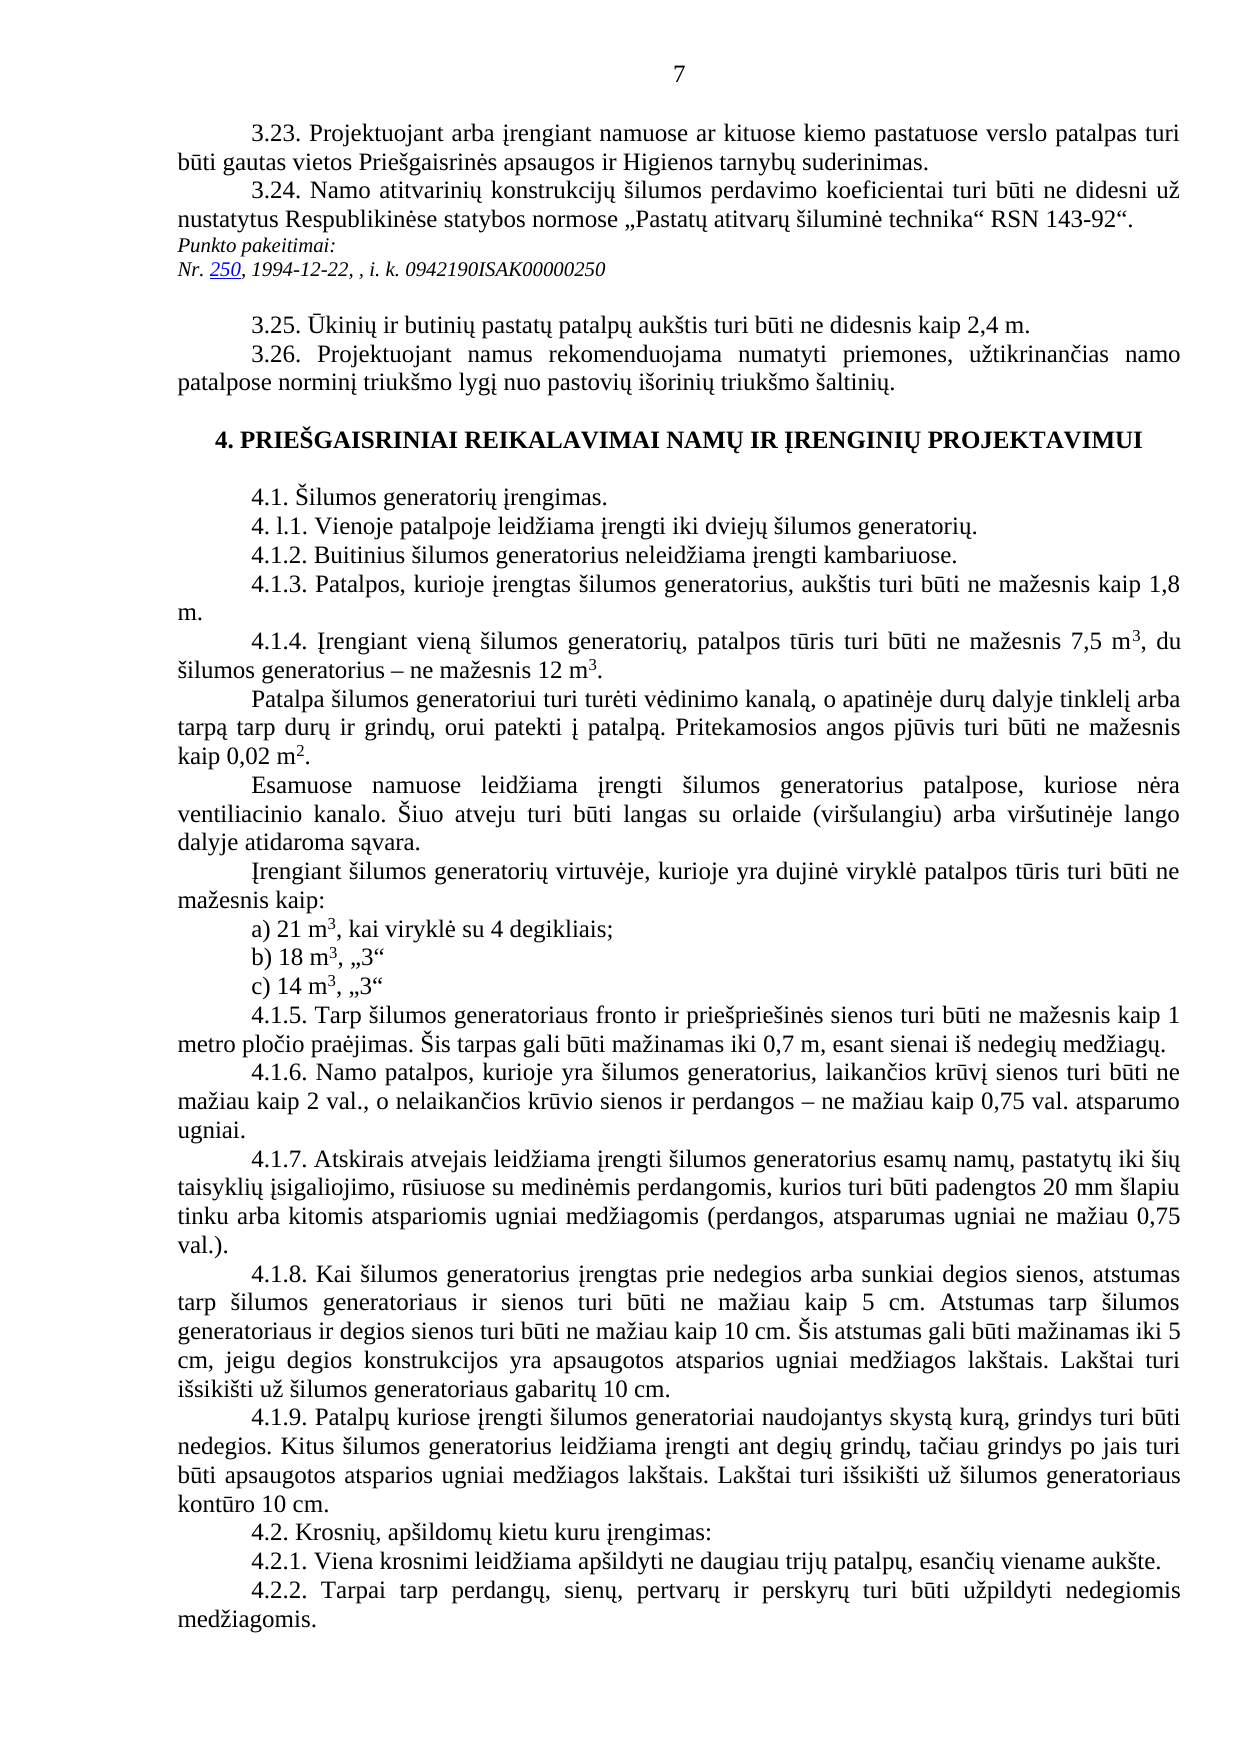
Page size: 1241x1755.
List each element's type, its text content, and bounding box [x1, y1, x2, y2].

text 4. PRIEŠGAISRINIAI REIKALAVIMAI NAMŲ IR ĮRENGINIŲ PROJEKTAVIMUI [177, 425, 1181, 454]
text a) 21 m3, kai viryklė su 4 degikliais; [177, 914, 1181, 942]
text 4.1.2. Buitinius šilumos generatorius neleidžiama įrengti kambariuose. [177, 540, 1181, 569]
text Nr. 250, 1994-12-22, , i. k. 0942190ISAK00000250 [177, 257, 1181, 281]
text Patalpa šilumos generatoriui turi turėti vėdinimo kanalą, o apatinėje durų dalyje tinklelį arba tarpą tarp durų ir grindų, orui patekti į patalpą. Pritekamosios angos pjūvis turi būti ne mažesnis kaip 0,02 m2. [177, 684, 1181, 770]
text 4.1.4. Įrengiant vieną šilumos generatorių, patalpos tūris turi būti ne mažesnis 7,5 m3, du šilumos generatorius – ne mažesnis 12 m3. [177, 626, 1181, 684]
text 4.2.1. Viena krosnimi leidžiama apšildyti ne daugiau trijų patalpų, esančių viename aukšte. [177, 1546, 1181, 1575]
text 4.1.6. Namo patalpos, kurioje yra šilumos generatorius, laikančios krūvį sienos turi būti ne mažiau kaip 2 val., o nelaikančios krūvio sienos ir perdangos – ne mažiau kaip 0,75 val. atsparumo ugniai. [177, 1057, 1181, 1144]
text 4.1.7. Atskirais atvejais leidžiama įrengti šilumos generatorius esamų namų, pastatytų iki šių taisyklių įsigaliojimo, rūsiuose su medinėmis perdangomis, kurios turi būti padengtos 20 mm šlapiu tinku arba kitomis atspariomis ugniai medžiagomis (perdangos, atsparumas ugniai ne mažiau 0,75 val.). [177, 1144, 1181, 1259]
text b) 18 m3, „3“ [177, 942, 1181, 971]
text Įrengiant šilumos generatorių virtuvėje, kurioje yra dujinė viryklė patalpos tūris turi būti ne mažesnis kaip: [177, 856, 1181, 914]
text 4.1. Šilumos generatorių įrengimas. [177, 482, 1181, 511]
text c) 14 m3, „3“ [177, 971, 1181, 1000]
text 3.25. Ūkinių ir butinių pastatų patalpų aukštis turi būti ne didesnis kaip 2,4 m. [177, 310, 1181, 339]
text 4.1.3. Patalpos, kurioje įrengtas šilumos generatorius, aukštis turi būti ne mažesnis kaip 1,8 m. [177, 569, 1181, 626]
text 4.1.9. Patalpų kuriose įrengti šilumos generatoriai naudojantys skystą kurą, grindys turi būti nedegios. Kitus šilumos generatorius leidžiama įrengti ant degių grindų, tačiau grindys po jais turi būti apsaugotos atsparios ugniai medžiagos lakštais. Lakštai turi išsikišti už šilumos generatoriaus kontūro 10 cm. [177, 1402, 1181, 1517]
text 4.1.8. Kai šilumos generatorius įrengtas prie nedegios arba sunkiai degios sienos, atstumas tarp šilumos generatoriaus ir sienos turi būti ne mažiau kaip 5 cm. Atstumas tarp šilumos generatoriaus ir degios sienos turi būti ne mažiau kaip 10 cm. Šis atstumas gali būti mažinamas iki 5 cm, jeigu degios konstrukcijos yra apsaugotos atsparios ugniai medžiagos lakštais. Lakštai turi išsikišti už šilumos generatoriaus gabaritų 10 cm. [177, 1259, 1181, 1402]
text 4.2.2. Tarpai tarp perdangų, sienų, pertvarų ir perskyrų turi būti užpildyti nedegiomis medžiagomis. [177, 1575, 1181, 1632]
text Punkto pakeitimai: [177, 233, 1181, 257]
text 4. l.1. Vienoje patalpoje leidžiama įrengti iki dviejų šilumos generatorių. [177, 511, 1181, 540]
text 4.2. Krosnių, apšildomų kietu kuru įrengimas: [177, 1517, 1181, 1546]
text 3.23. Projektuojant arba įrengiant namuose ar kituose kiemo pastatuose verslo patalpas turi būti gautas vietos Priešgaisrinės apsaugos ir Higienos tarnybų suderinimas. [177, 118, 1181, 176]
text 3.24. Namo atitvarinių konstrukcijų šilumos perdavimo koeficientai turi būti ne didesni už nustatytus Respublikinėse statybos normose „Pastatų atitvarų šiluminė technika“ RSN 143-92“. [177, 176, 1181, 233]
text Esamuose namuose leidžiama įrengti šilumos generatorius patalpose, kuriose nėra ventiliacinio kanalo. Šiuo atveju turi būti langas su orlaide (viršulangiu) arba viršutinėje lango dalyje atidaroma sąvara. [177, 770, 1181, 856]
text 4.1.5. Tarp šilumos generatoriaus fronto ir priešpriešinės sienos turi būti ne mažesnis kaip 1 metro pločio praėjimas. Šis tarpas gali būti mažinamas iki 0,7 m, esant sienai iš nedegių medžiagų. [177, 1000, 1181, 1057]
text 3.26. Projektuojant namus rekomenduojama numatyti priemones, užtikrinančias namo patalpose norminį triukšmo lygį nuo pastovių išorinių triukšmo šaltinių. [177, 339, 1181, 396]
